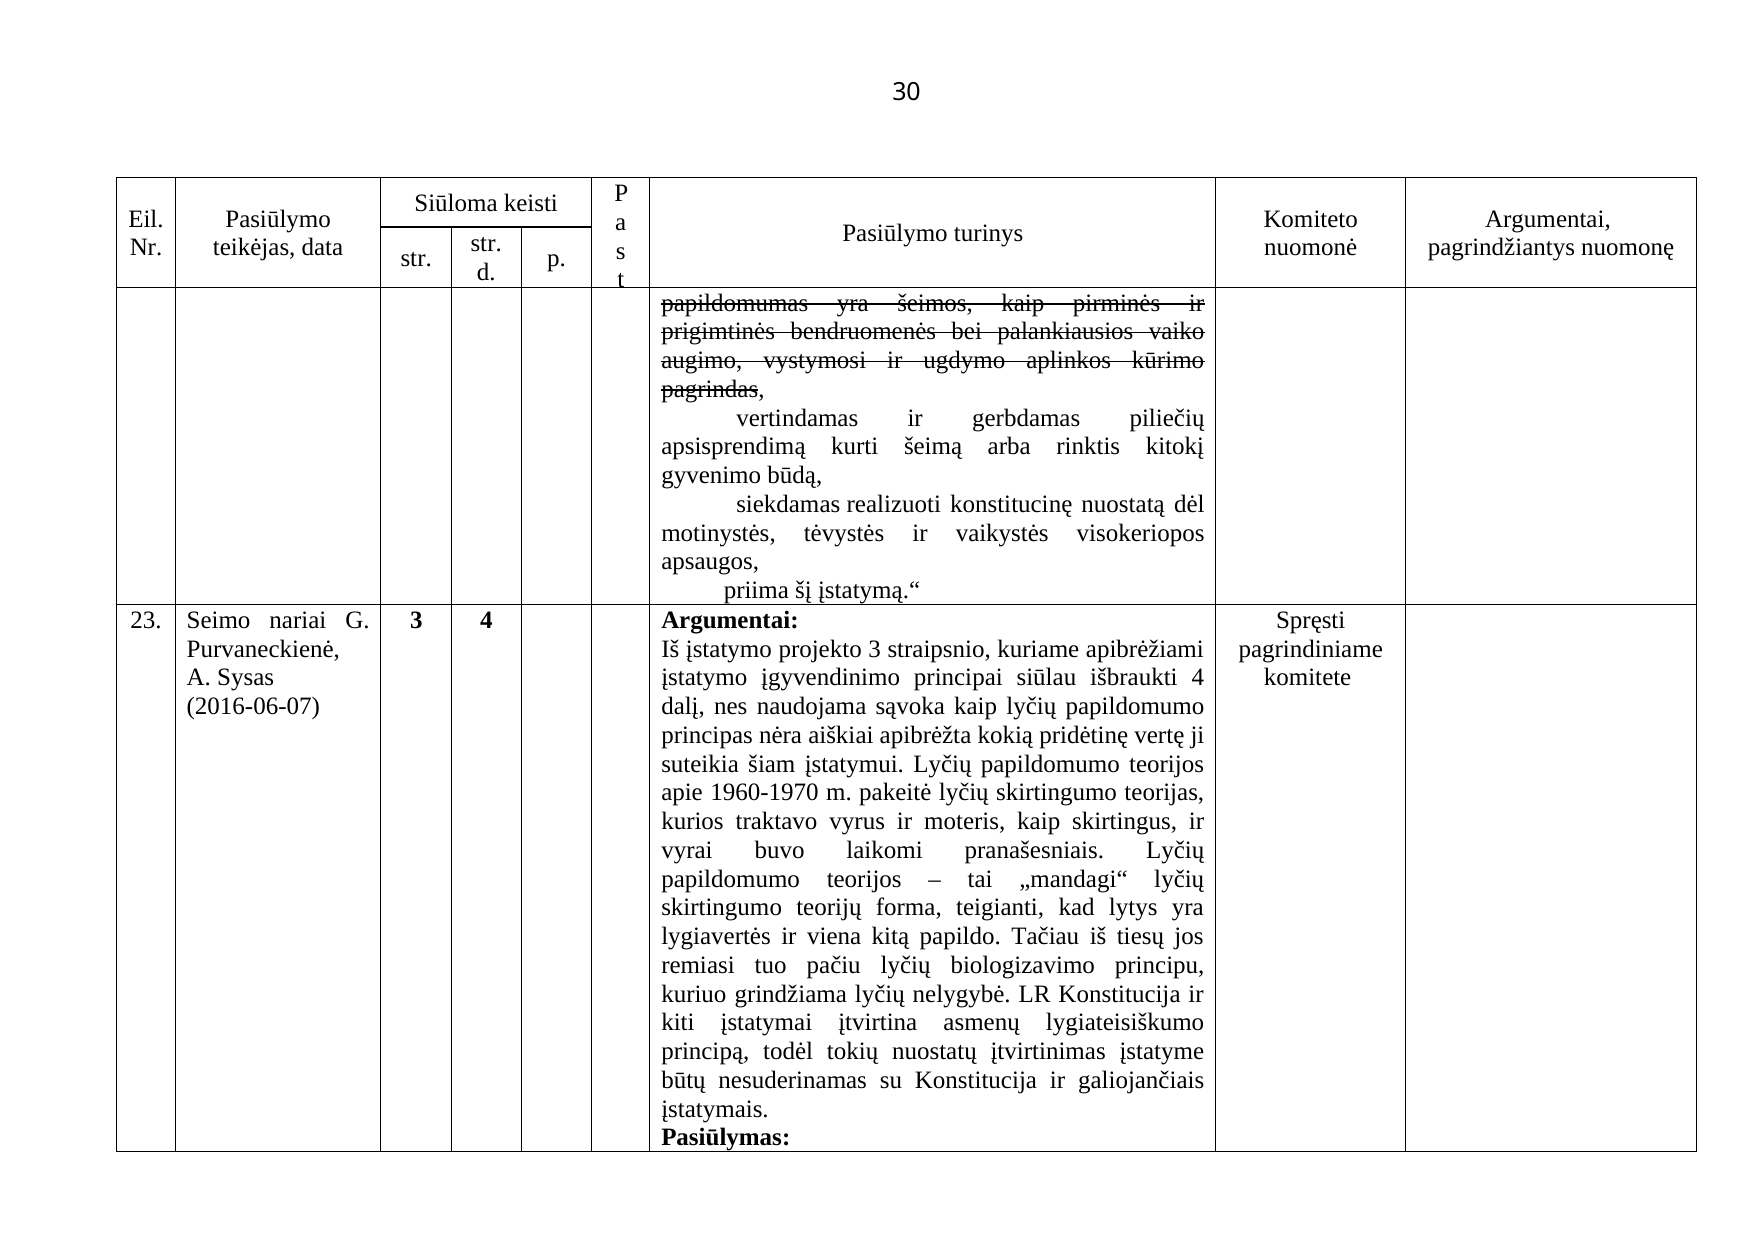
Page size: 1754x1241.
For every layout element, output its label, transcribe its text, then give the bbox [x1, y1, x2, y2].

table_cell Spręsti pagrindiniame komitete [1216, 605, 1405, 1151]
table_cell [592, 605, 649, 1151]
table_cell [522, 288, 591, 604]
table_cell [1216, 288, 1405, 604]
table_cell Argumentai: Iš įstatymo projekto 3 straipsnio, kuriame apibrėžiami įstatymo įgyvendinimo principai siūlau išbraukti 4 dalį, nes naudojama sąvoka kaip lyčių papildomumo principas nėra aiškiai apibrėžta kokią pridėtinę vertę ji suteikia šiam įstatymui. Lyčių papildomumo teorijos apie 1960-1970 m. pakeitė lyčių skirtingumo teorijas, kurios traktavo vyrus ir moteris, kaip skirtingus, ir vyrai buvo laikomi pranašesniais. Lyčių papildomumo teorijos – tai „mandagi“ lyčių skirtingumo teorijų forma, teigianti, kad lytys yra lygiavertės ir viena kitą papildo. Tačiau iš tiesų jos remiasi tuo pačiu lyčių biologizavimo principu, kuriuo grindžiama lyčių nelygybė. LR Konstitucija ir kiti įstatymai įtvirtina asmenų lygiateisiškumo principą, todėl tokių nuostatų įtvirtinimas įstatyme būtų nesuderinamas su Konstitucija ir galiojančiais įstatymais. Pasiūlymas: [650, 605, 1215, 1151]
table_header Pastabos [592, 178, 649, 287]
table_header Pasiūlymo teikėjas, data [176, 178, 380, 287]
table_cell [452, 288, 521, 604]
table_cell [176, 288, 380, 604]
table_cell p. [522, 228, 591, 287]
table_cell Seimo nariai G. Purvaneckienė, A. Sysas (2016-06-07) [176, 605, 380, 1151]
table_cell 3 [381, 605, 451, 1151]
table_header Komiteto nuomonė [1216, 178, 1405, 287]
table_cell 23. [117, 605, 175, 1151]
table_header Argumentai, pagrindžiantys nuomonę [1406, 178, 1696, 287]
table_cell [381, 288, 451, 604]
table_cell [1406, 288, 1696, 604]
table_cell [117, 288, 175, 604]
table_header Eil. Nr. [117, 178, 175, 287]
table_header Siūloma keisti [381, 178, 591, 226]
table_cell [592, 288, 649, 604]
table_cell papildomumas yra šeimos, kaip pirminės ir prigimtinės bendruomenės bei palankiausios vaiko augimo, vystymosi ir ugdymo aplinkos kūrimo pagrindas, vertindamas ir gerbdamas piliečių apsisprendimą kurti šeimą arba rinktis kitokį gyvenimo būdą, siekdamas realizuoti konstitucinę nuostatą dėl motinystės, tėvystės ir vaikystės visokeriopos apsaugos, priima šį įstatymą.“ [650, 288, 1215, 604]
table_cell [522, 605, 591, 1151]
table_cell [1406, 605, 1696, 1151]
table_cell str. [381, 228, 451, 287]
table_cell str. d. [452, 228, 521, 287]
table_cell 4 [452, 605, 521, 1151]
table_header Pasiūlymo turinys [650, 178, 1215, 287]
